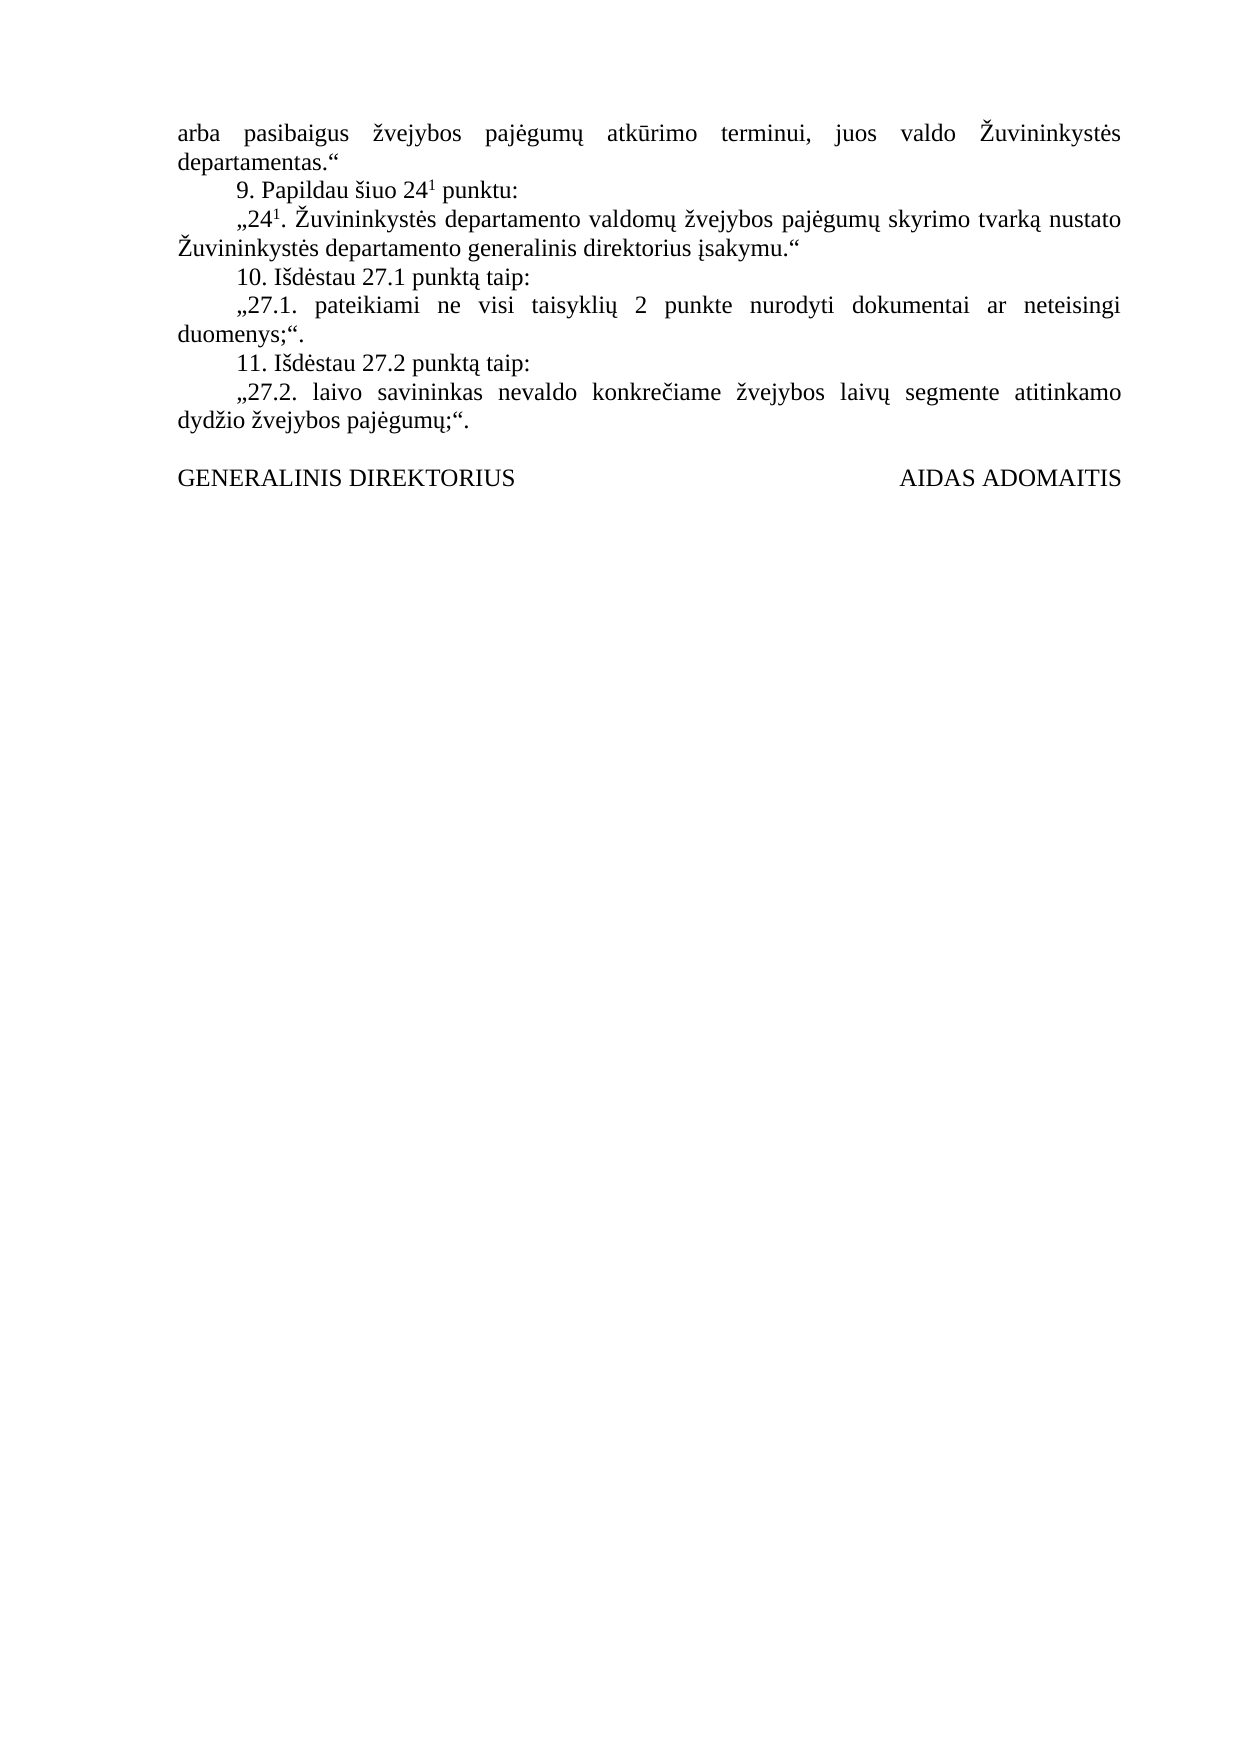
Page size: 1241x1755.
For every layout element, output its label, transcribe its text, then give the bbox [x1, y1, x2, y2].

text 11. Išdėstau 27.2 punktą taip: [177, 348, 1122, 377]
text „241. Žuvininkystės departamento valdomų žvejybos pajėgumų skyrimo tvarką nustato Žuvininkystės departamento generalinis direktorius įsakymu.“ [177, 204, 1122, 262]
text „27.2. laivo savininkas nevaldo konkrečiame žvejybos laivų segmente atitinkamo dydžio žvejybos pajėgumų;“. [177, 377, 1122, 434]
text 10. Išdėstau 27.1 punktą taip: [177, 262, 1122, 291]
text arba pasibaigus žvejybos pajėgumų atkūrimo terminui, juos valdo Žuvininkystės departamentas.“ [177, 118, 1122, 176]
text „27.1. pateikiami ne visi taisyklių 2 punkte nurodyti dokumentai ar neteisingi duomenys;“. [177, 291, 1122, 348]
text 9. Papildau šiuo 241 punktu: [177, 176, 1122, 204]
text GENERALINIS DIREKTORIUS AIDAS ADOMAITIS [177, 463, 1122, 492]
